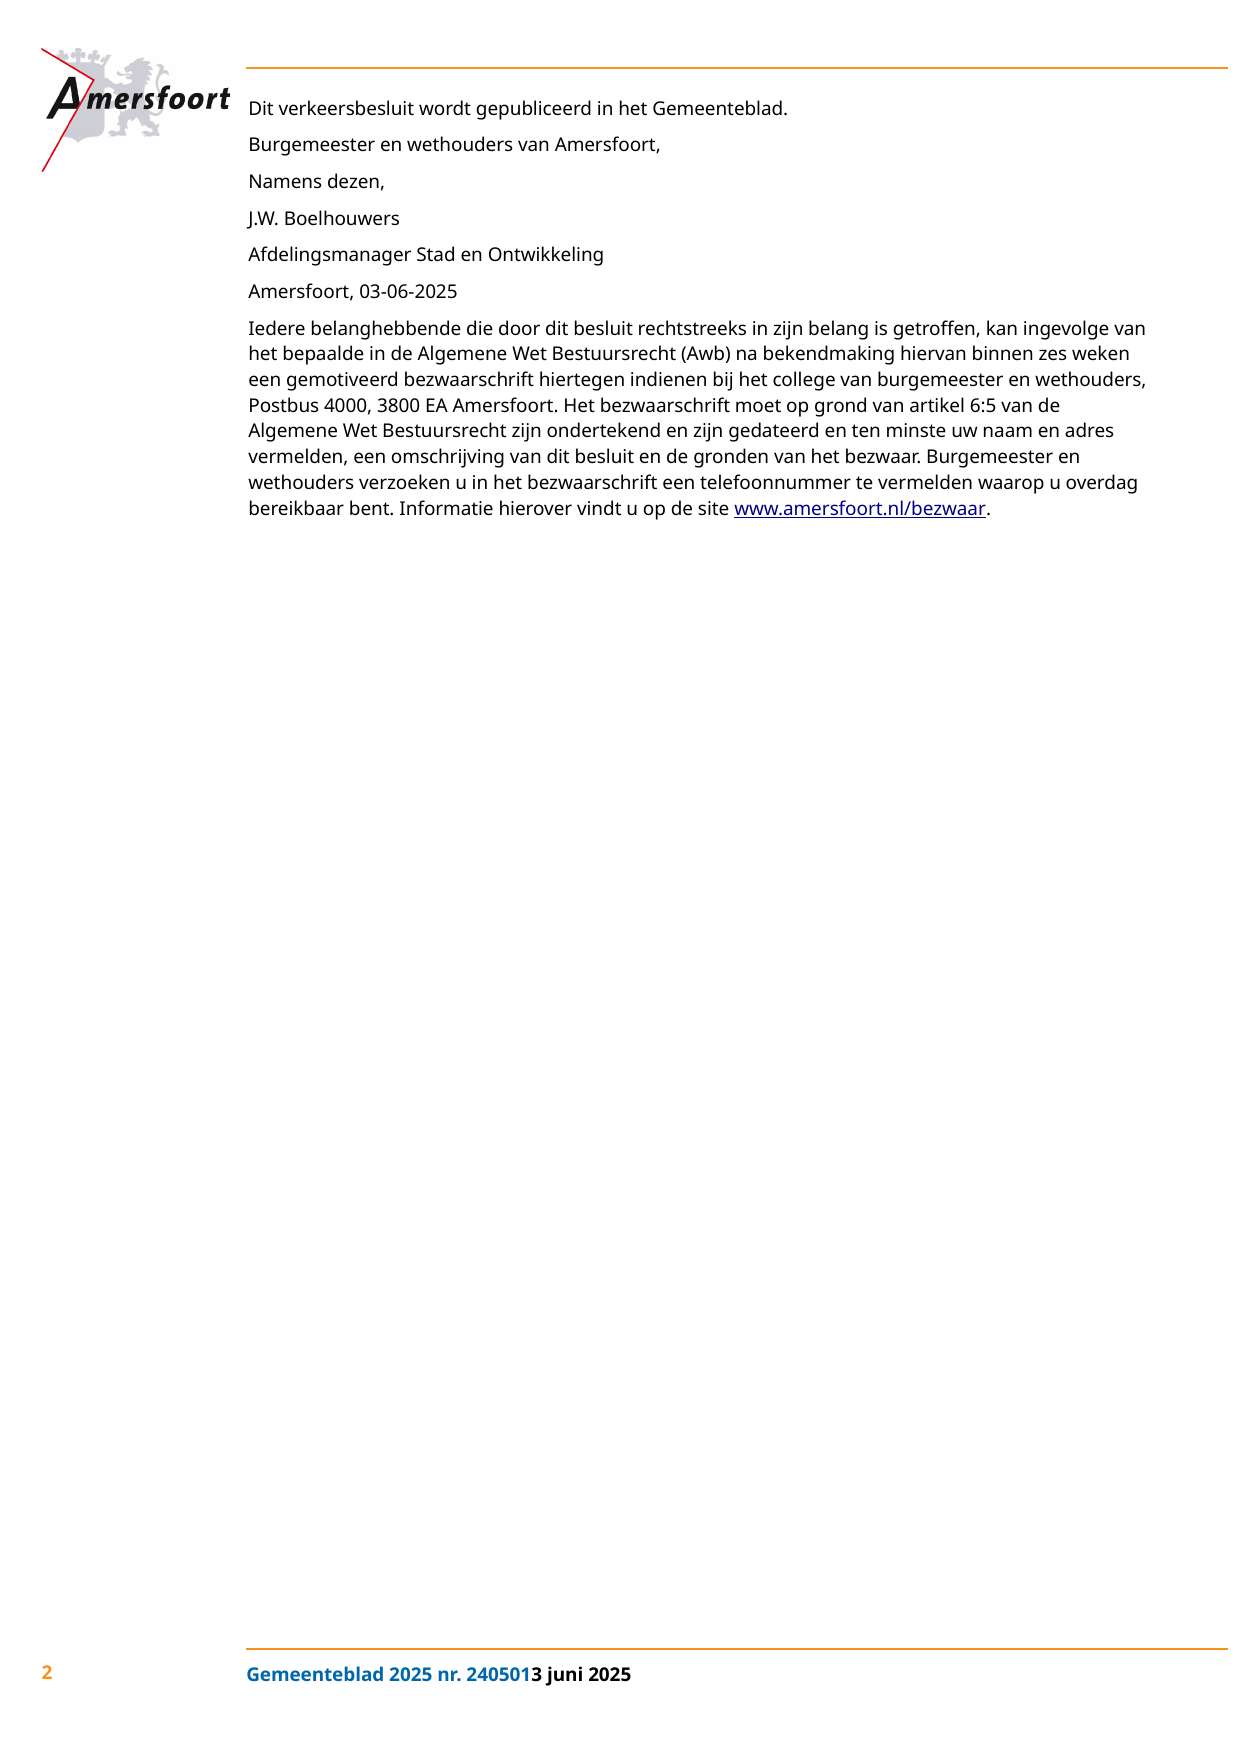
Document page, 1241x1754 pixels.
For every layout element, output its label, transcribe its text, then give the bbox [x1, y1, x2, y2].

text Dit verkeersbesluit wordt gepubliceerd in het Gemeenteblad. [248, 95, 1152, 121]
text J.W. Boelhouwers [248, 205, 1152, 231]
text Iedere belanghebbende die door dit besluit rechtstreeks in zijn belang is getroffen, kan ingevolge van het bepaalde in de Algemene Wet Bestuursrecht (Awb) na bekendmaking hiervan binnen zes weken een gemotiveerd bezwaarschrift hiertegen indienen bij het college van burgemeester en wethouders, Postbus 4000, 3800 EA Amersfoort. Het bezwaarschrift moet op grond van artikel 6:5 van de Algemene Wet Bestuursrecht zijn ondertekend en zijn gedateerd en ten minste uw naam en adres vermelden, een omschrijving van dit besluit en de gronden van het bezwaar. Burgemeester en wethouders verzoeken u in het bezwaarschrift een telefoonnummer te vermelden waarop u overdag bereikbaar bent. Informatie hierover vindt u op de site www.amersfoort.nl/bezwaar. [248, 315, 1152, 521]
text Amersfoort, 03-06-2025 [248, 278, 1152, 304]
text Namens dezen, [248, 168, 1152, 194]
picture [41, 47, 231, 172]
text Afdelingsmanager Stad en Ontwikkeling [248, 241, 1152, 267]
text Burgemeester en wethouders van Amersfoort, [248, 131, 1152, 157]
